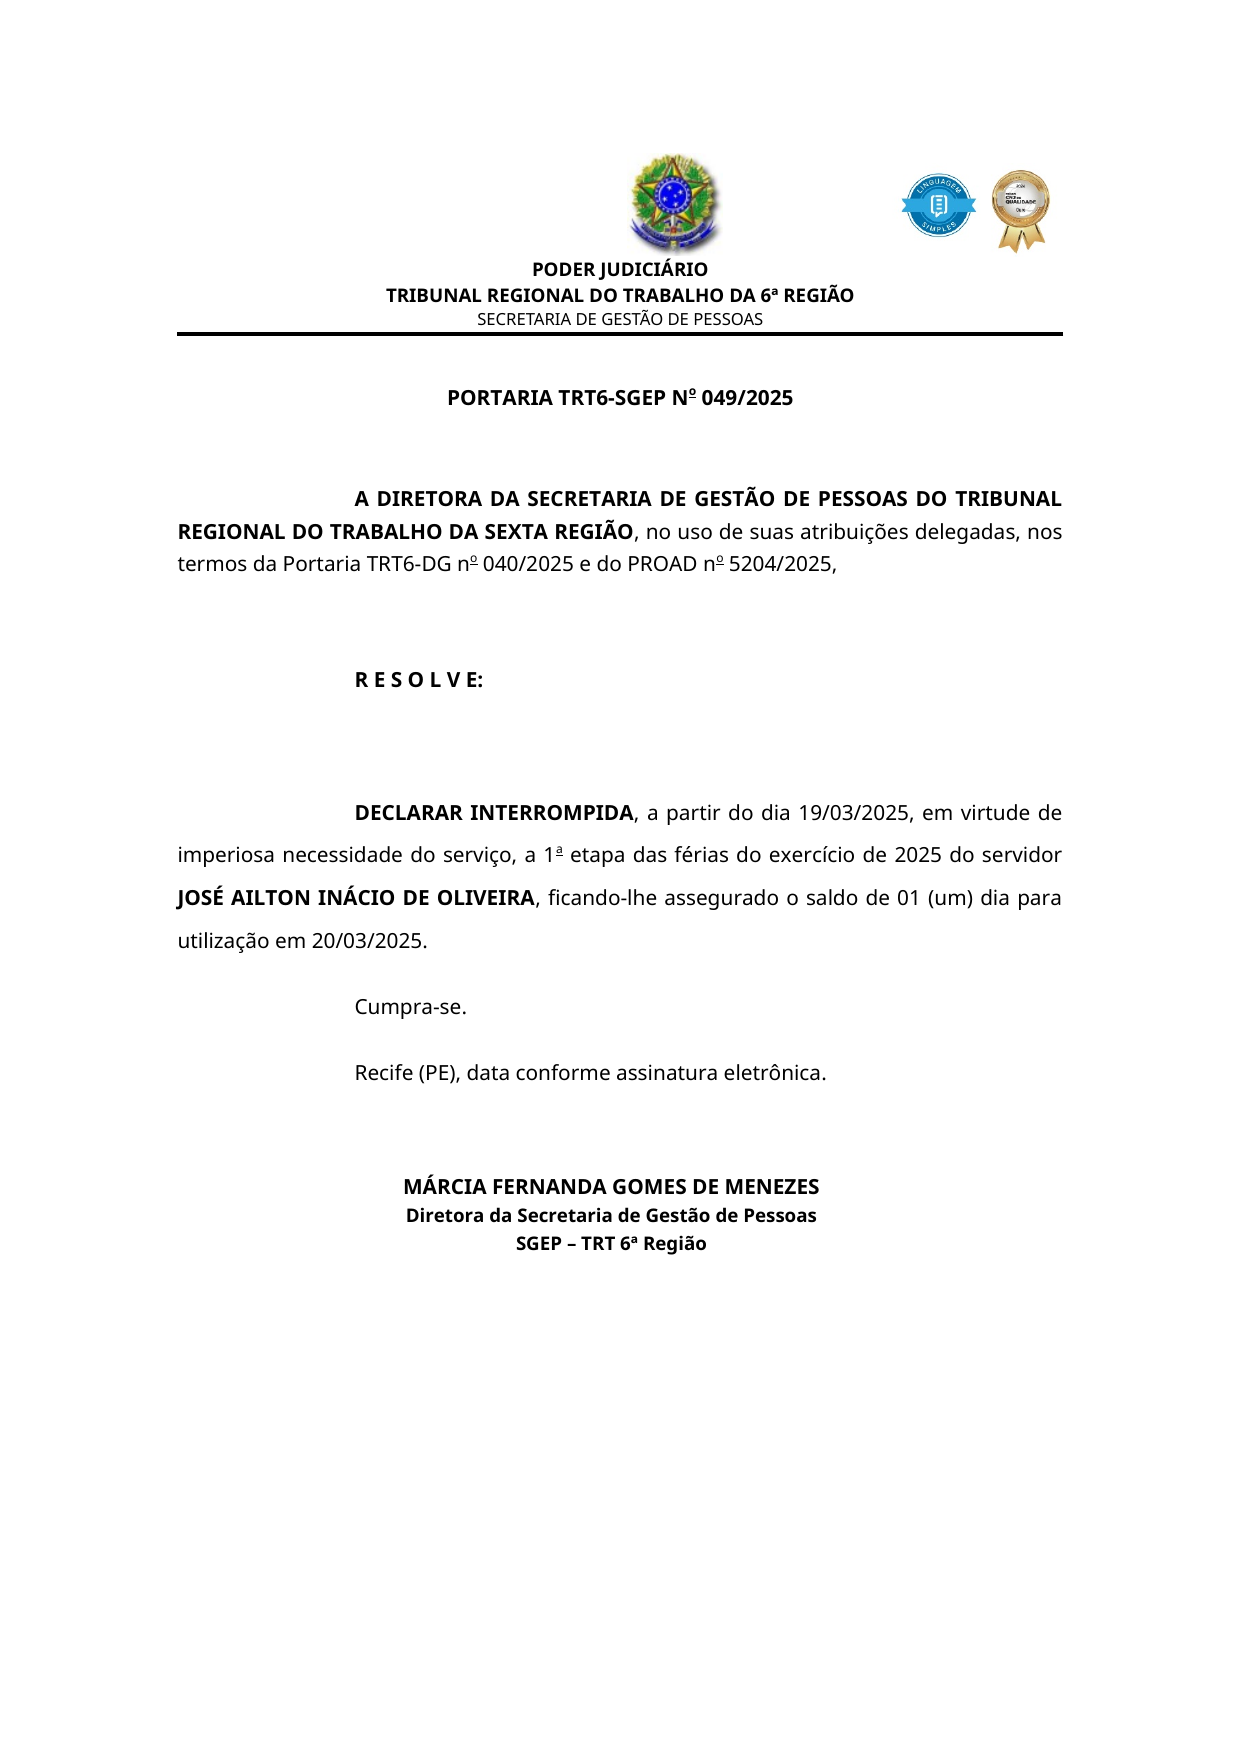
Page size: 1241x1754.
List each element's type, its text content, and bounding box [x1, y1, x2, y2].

text R E S O L V E: [177, 665, 1063, 694]
text SGEP – TRT 6ª Região [354, 1230, 868, 1255]
text PODER JUDICIÁRIO [177, 257, 1063, 282]
text Diretora da Secretaria de Gestão de Pessoas [354, 1202, 868, 1228]
picture [892, 163, 1064, 257]
text DECLARAR INTERROMPIDA, a partir do dia 19/03/2025, em virtude de imperiosa necessidade do serviço, a 1a etapa das férias do exercício de 2025 do servidor JOSÉ AILTON INÁCIO DE OLIVEIRA, ficando-lhe assegurado o saldo de 01 (um) dia para utilização em 20/03/2025. [177, 798, 1063, 954]
picture [626, 153, 724, 257]
text TRIBUNAL REGIONAL DO TRABALHO DA 6ª REGIÃO [177, 282, 1063, 308]
text Cumpra-se. [281, 992, 1063, 1020]
text PORTARIA TRT6-SGEP No 049/2025 [177, 383, 1063, 411]
text Recife (PE), data conforme assinatura eletrônica. [281, 1058, 1063, 1087]
text SECRETARIA DE GESTÃO DE PESSOAS [177, 308, 1063, 332]
text MÁRCIA FERNANDA GOMES DE MENEZES [354, 1172, 868, 1200]
text A DIRETORA DA SECRETARIA DE GESTÃO DE PESSOAS DO TRIBUNAL REGIONAL DO TRABALHO DA SEXTA REGIÃO, no uso de suas atribuições delegadas, nos termos da Portaria TRT6-DG no 040/2025 e do PROAD no 5204/2025, [177, 484, 1063, 578]
